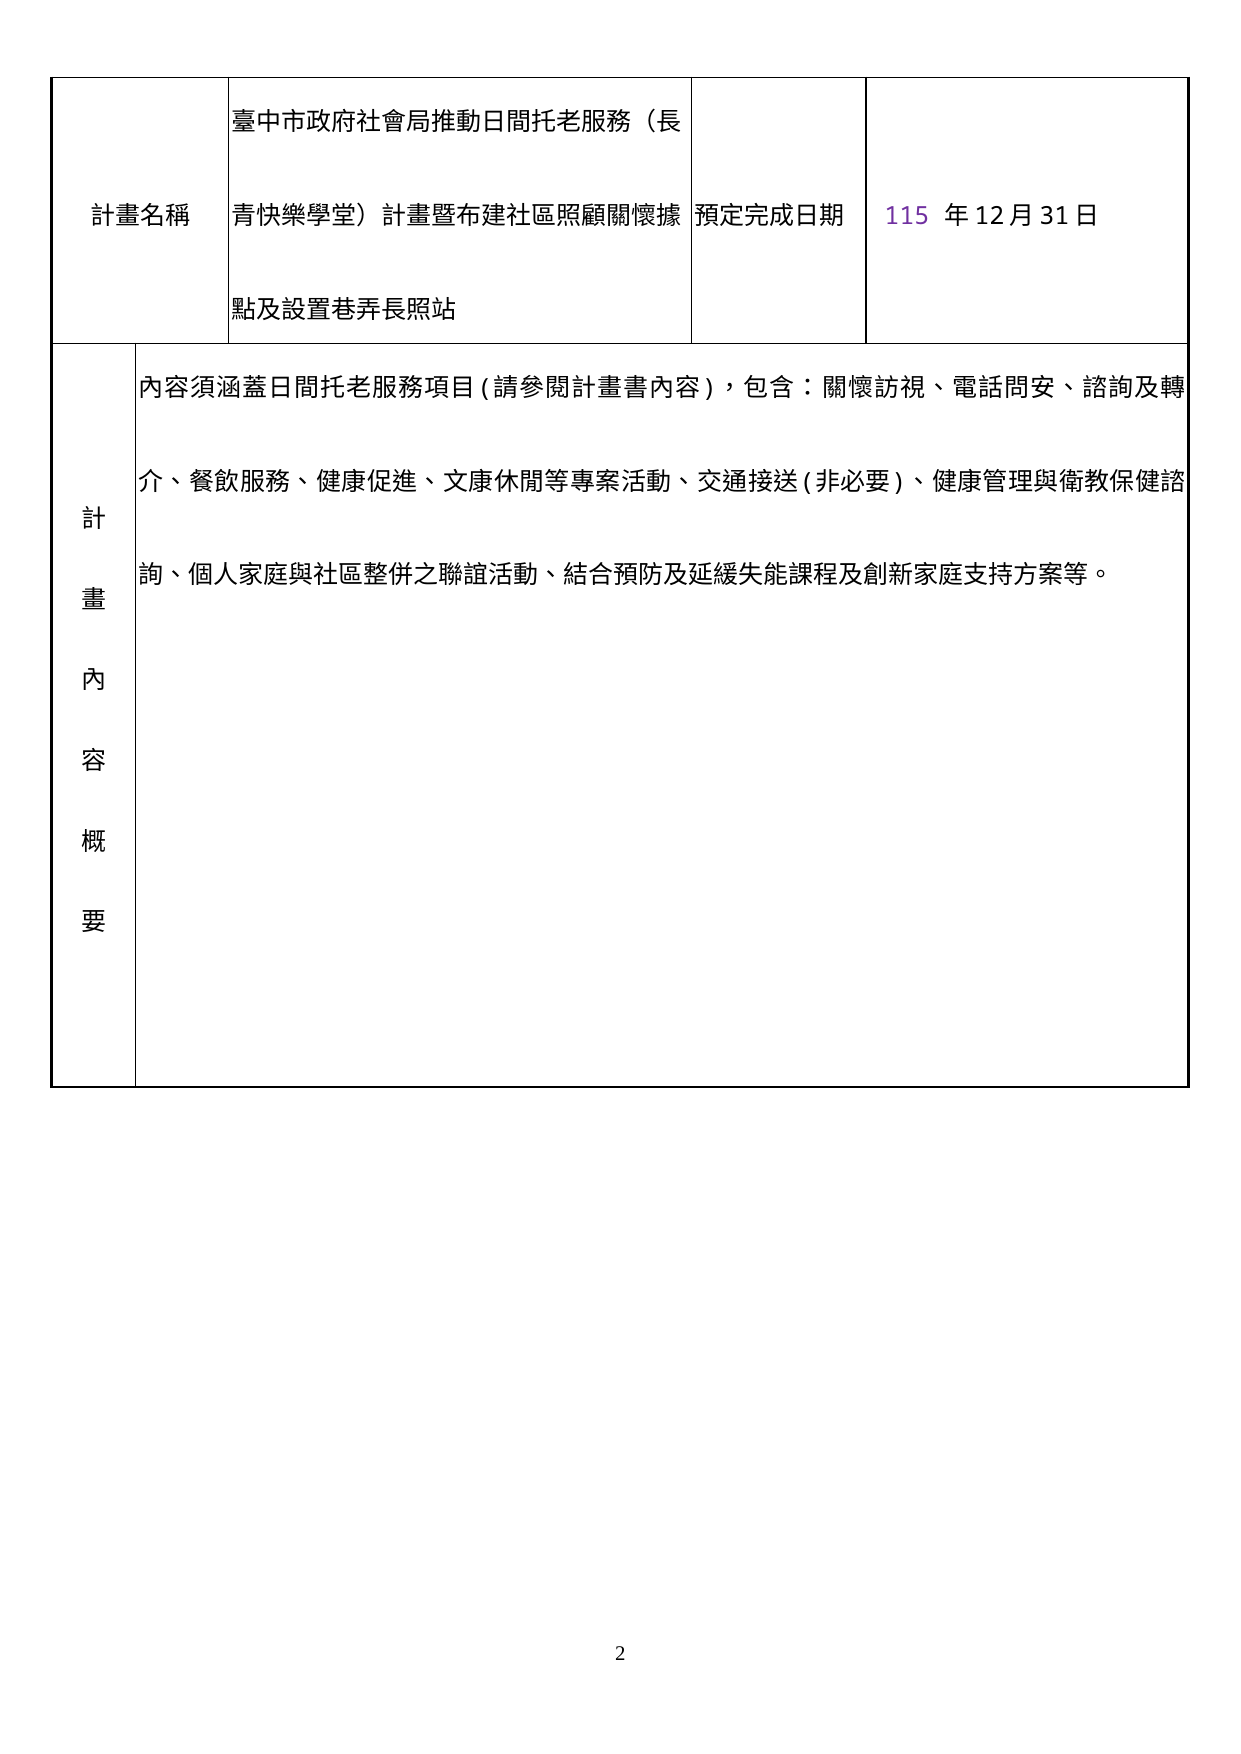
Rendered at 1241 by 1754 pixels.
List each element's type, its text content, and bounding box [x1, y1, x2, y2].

table_cell 內容須涵蓋日間托老服務項目(請參閱計畫書內容)，包含：關懷訪視、電話問安、諮詢及轉介、餐飲服務、健康促進、文康休閒等專案活動、交通接送(非必要)、健康管理與衛教保健諮詢、個人家庭與社區整併之聯誼活動、結合預防及延緩失能課程及創新家庭支持方案等。 [136, 344, 1187, 1086]
table_cell 計 畫 內 容 概 要 [53, 344, 135, 1086]
table_cell 臺中市政府社會局推動日間托老服務（長青快樂學堂）計畫暨布建社區照顧關懷據點及設置巷弄長照站 [229, 78, 691, 342]
table_cell 計畫名稱 [53, 78, 228, 342]
table_cell 115 年12月31日 [867, 78, 1187, 342]
table_cell 預定完成日期 [692, 78, 865, 342]
